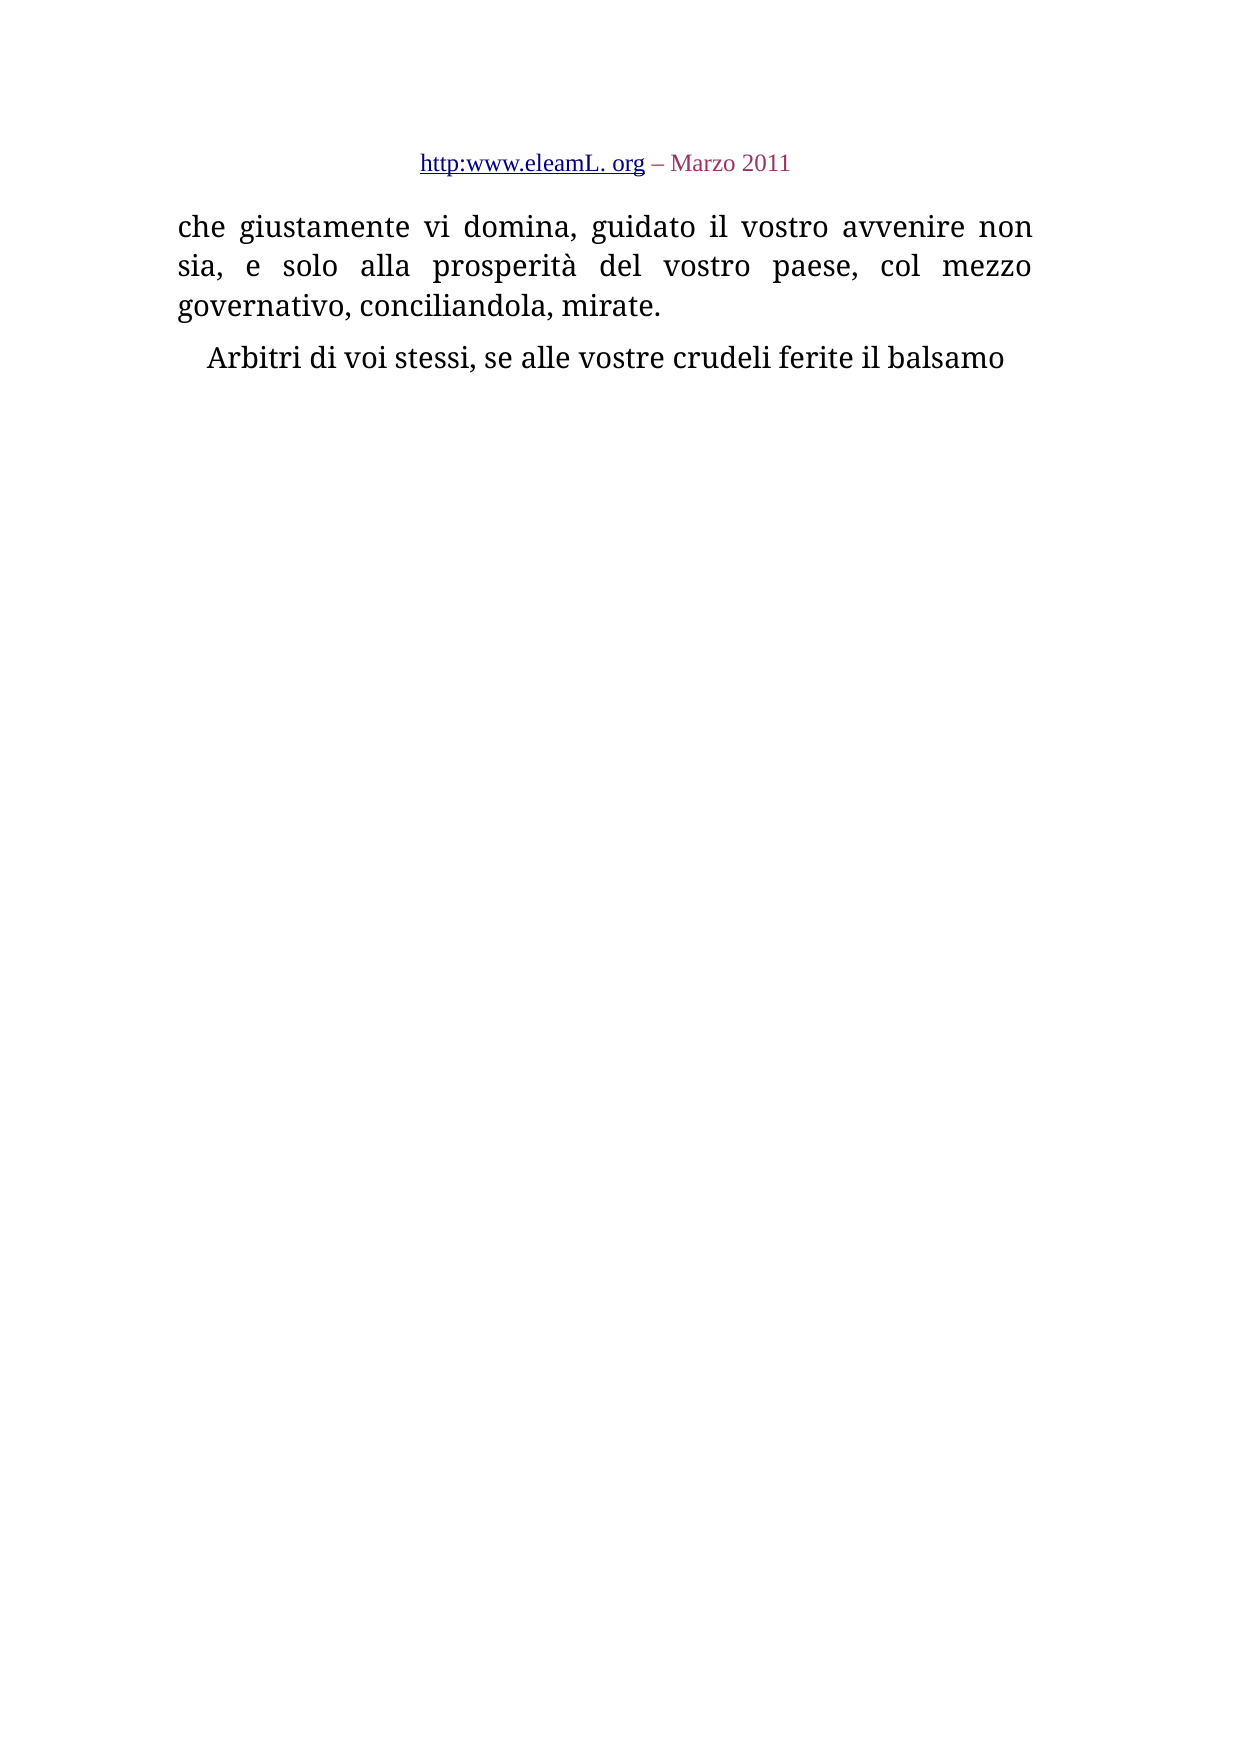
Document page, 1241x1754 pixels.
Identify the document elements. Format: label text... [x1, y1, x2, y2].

text Arbitri di voi stessi, se alle vostre crudeli ferite il balsamo [177, 337, 1033, 377]
text che giustamente vi domina, guidato il vostro avvenire non sia, e solo alla prosperità del vostro paese, col mezzo governativo, conciliandola, mirate. [177, 206, 1033, 325]
